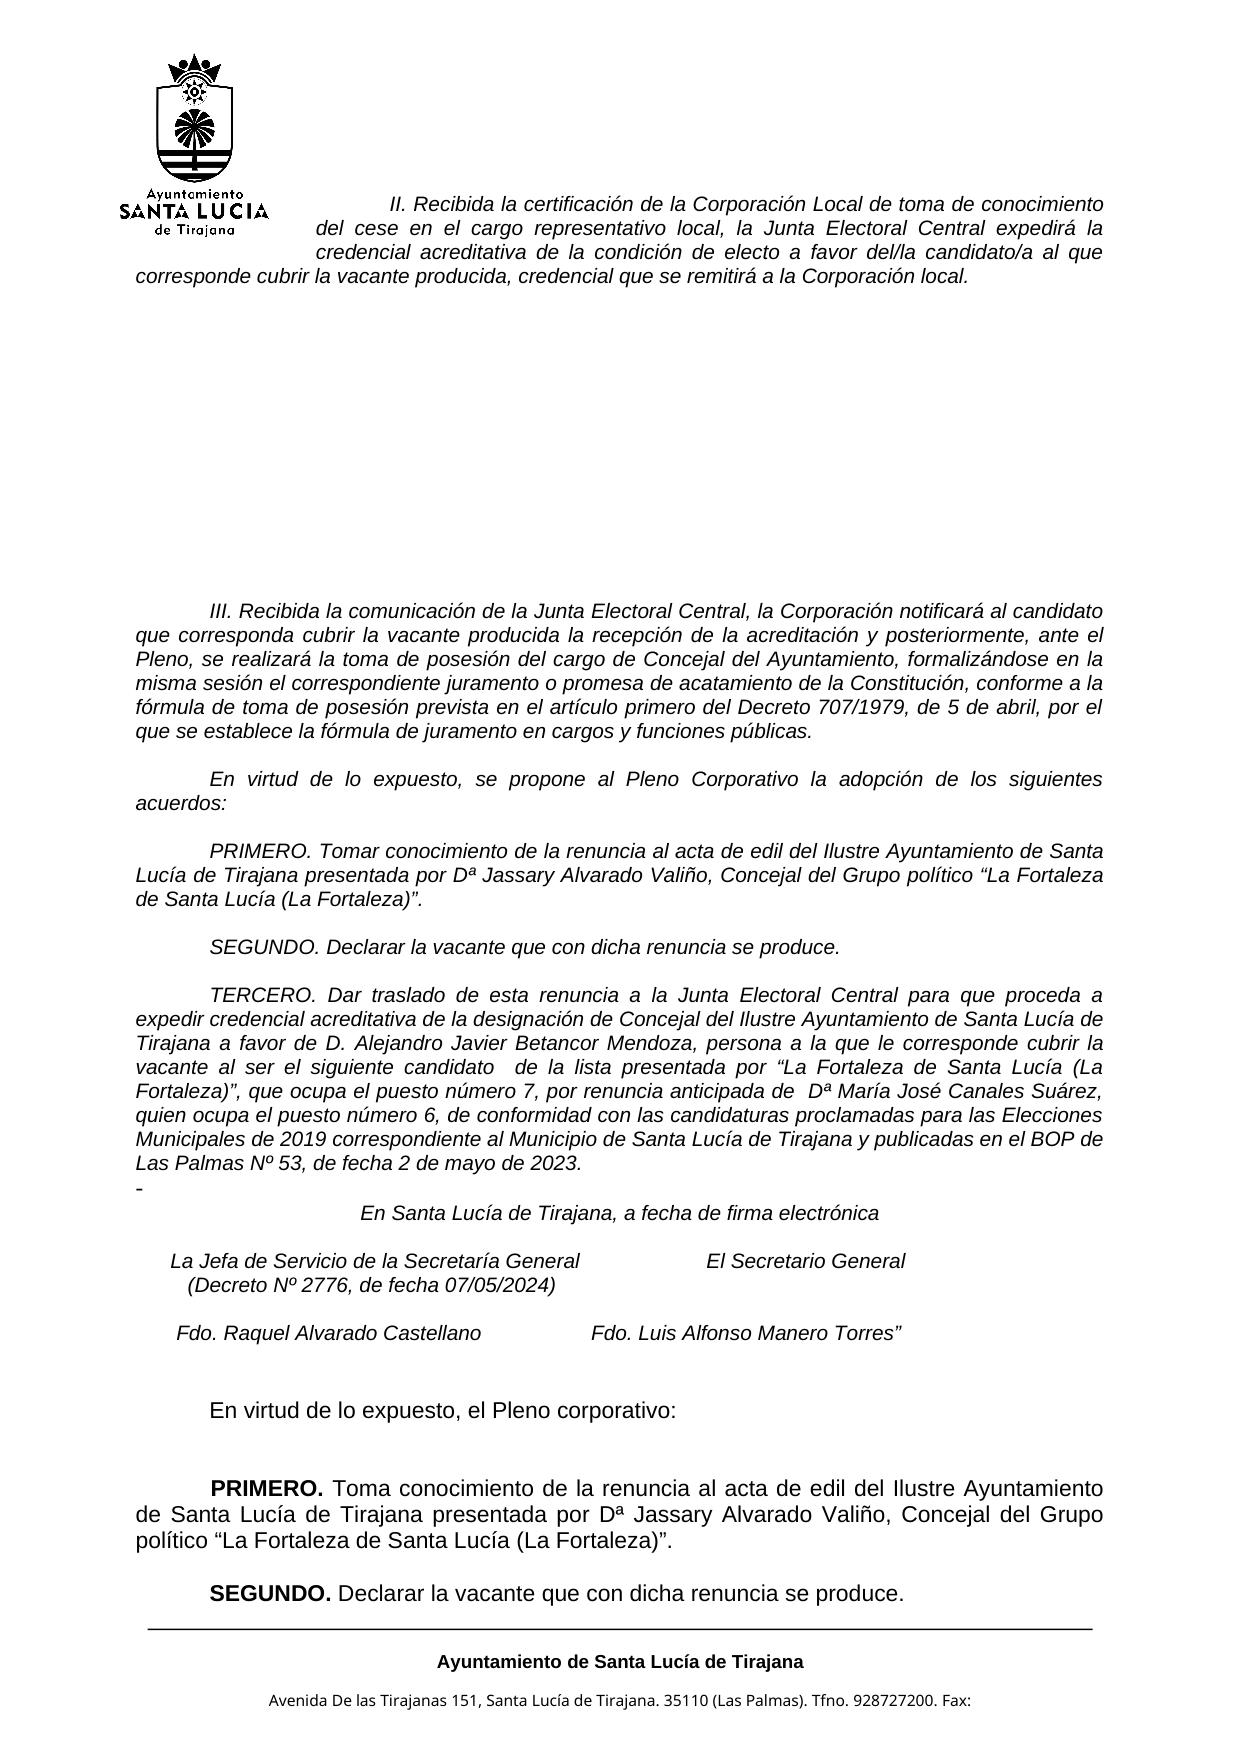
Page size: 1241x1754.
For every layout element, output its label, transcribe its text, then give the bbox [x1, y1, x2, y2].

text SEGUNDO. Declarar la vacante que con dicha renuncia se produce. [135, 935, 1105, 959]
text SEGUNDO. Declarar la vacante que con dicha renuncia se produce. [135, 1580, 1105, 1607]
text Fdo. Raquel Alvarado Castellano Fdo. Luis Alfonso Manero Torres” [135, 1320, 1105, 1344]
text (Decreto Nº 2776, de fecha 07/05/2024) [135, 1272, 1105, 1296]
picture [91, 23, 297, 263]
text En Santa Lucía de Tirajana, a fecha de firma electrónica [135, 1201, 1105, 1224]
text En virtud de lo expuesto, el Pleno corporativo: [135, 1397, 1105, 1423]
text PRIMERO. Toma conocimiento de la renuncia al acta de edil del Ilustre Ayuntamiento de Santa Lucía de Tirajana presentada por Dª Jassary Alvarado Valiño, Concejal del Grupo político “La Fortaleza de Santa Lucía (La Fortaleza)”. [135, 1475, 1105, 1554]
text III. Recibida la comunicación de la Junta Electoral Central, la Corporación notificará al candidato que corresponda cubrir la vacante producida la recepción de la acreditación y posteriormente, ante el Pleno, se realizará la toma de posesión del cargo de Concejal del Ayuntamiento, formalizándose en la misma sesión el correspondiente juramento o promesa de acatamiento de la Constitución, conforme a la fórmula de toma de posesión prevista en el artículo primero del Decreto 707/1979, de 5 de abril, por el que se establece la fórmula de juramento en cargos y funciones públicas. [135, 599, 1105, 743]
text II. Recibida la certificación de la Corporación Local de toma de conocimiento del cese en el cargo representativo local, la Junta Electoral Central expedirá la credencial acreditativa de la condición de electo a favor del/la candidato/a al que corresponde cubrir la vacante producida, credencial que se remitirá a la Corporación local. [135, 192, 1105, 288]
text En virtud de lo expuesto, se propone al Pleno Corporativo la adopción de los siguientes acuerdos: [135, 767, 1105, 815]
text PRIMERO. Tomar conocimiento de la renuncia al acta de edil del Ilustre Ayuntamiento de Santa Lucía de Tirajana presentada por Dª Jassary Alvarado Valiño, Concejal del Grupo político “La Fortaleza de Santa Lucía (La Fortaleza)”. [135, 839, 1105, 911]
text TERCERO. Dar traslado de esta renuncia a la Junta Electoral Central para que proceda a expedir credencial acreditativa de la designación de Concejal del Ilustre Ayuntamiento de Santa Lucía de Tirajana a favor de D. Alejandro Javier Betancor Mendoza, persona a la que le corresponde cubrir la vacante al ser el siguiente candidato de la lista presentada por “La Fortaleza de Santa Lucía (La Fortaleza)”, que ocupa el puesto número 7, por renuncia anticipada de Dª María José Canales Suárez, quien ocupa el puesto número 6, de conformidad con las candidaturas proclamadas para las Elecciones Municipales de 2019 correspondiente al Municipio de Santa Lucía de Tirajana y publicadas en el BOP de Las Palmas Nº 53, de fecha 2 de mayo de 2023. [135, 983, 1105, 1174]
text La Jefa de Servicio de la Secretaría General El Secretario General [135, 1248, 1105, 1272]
